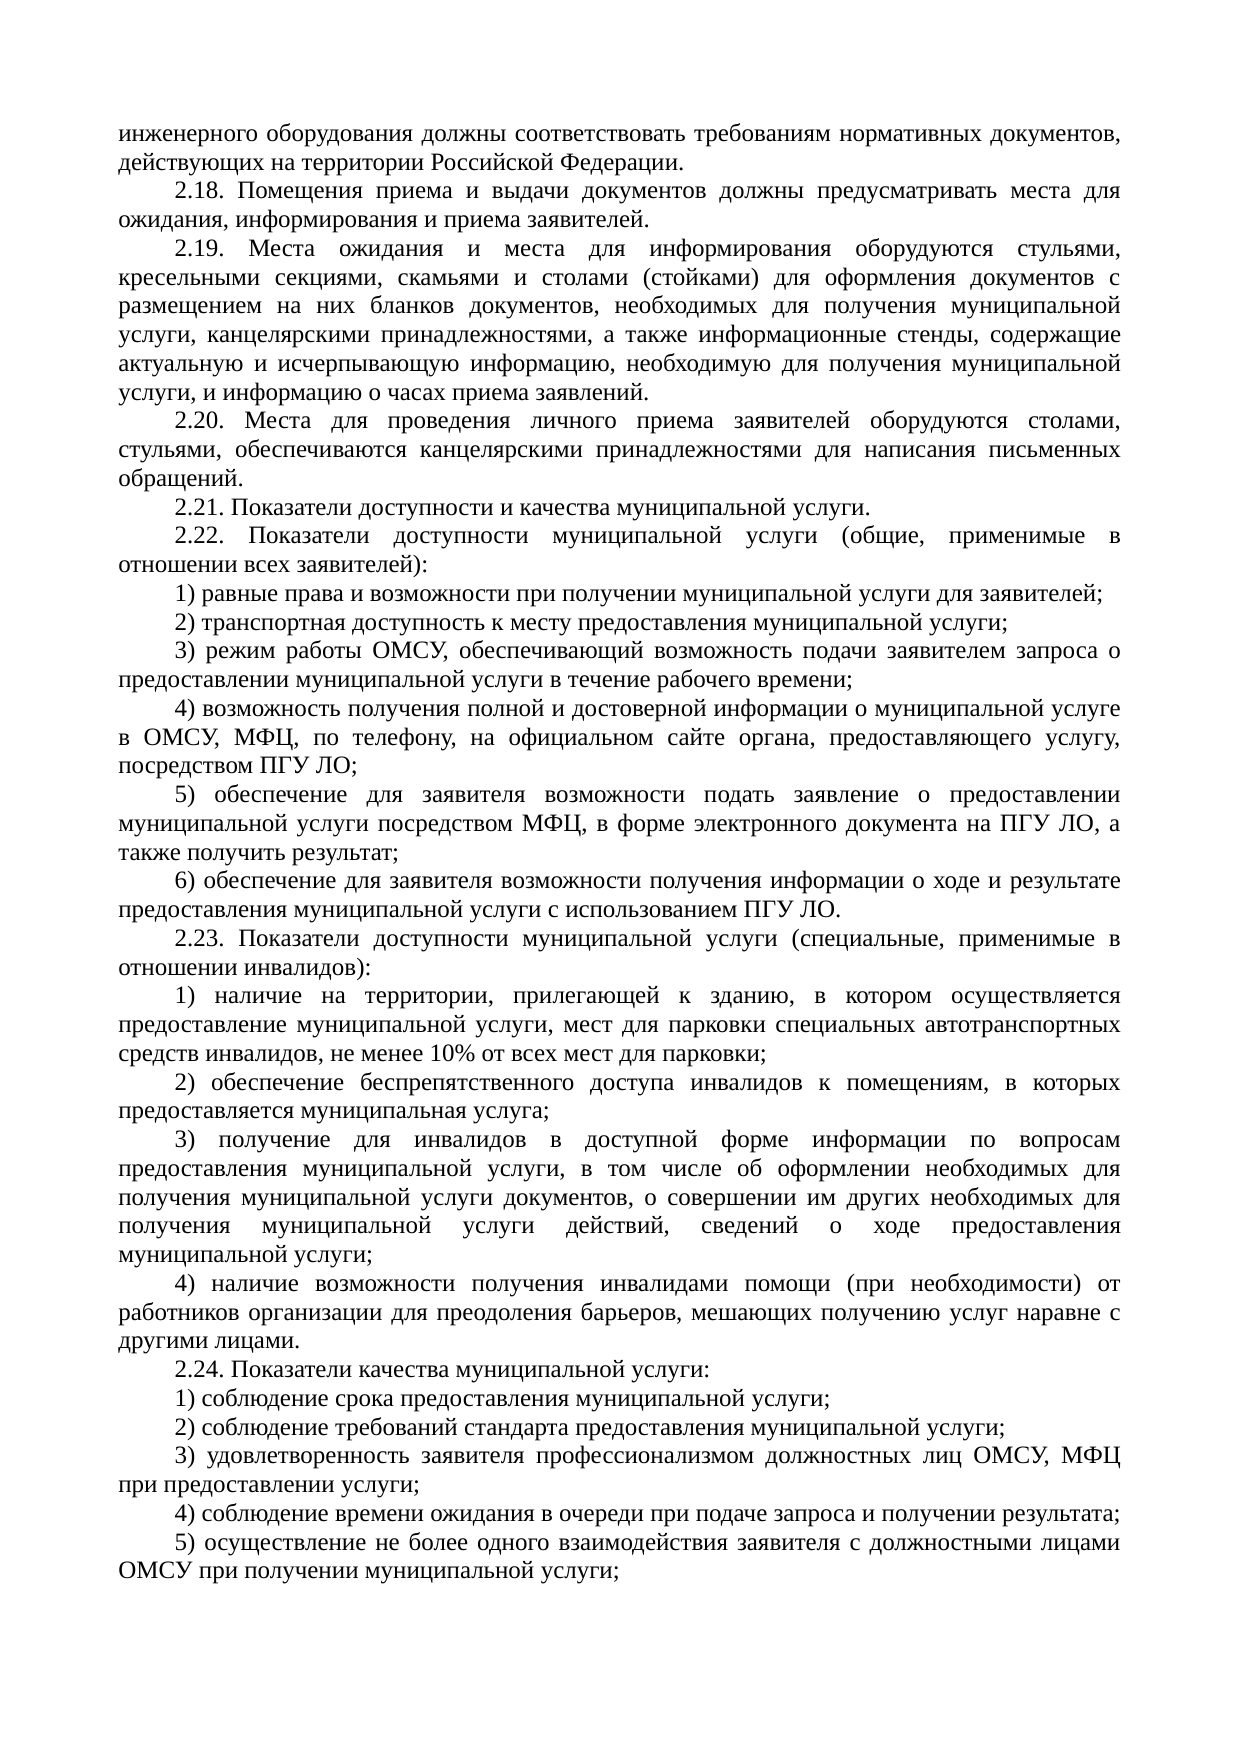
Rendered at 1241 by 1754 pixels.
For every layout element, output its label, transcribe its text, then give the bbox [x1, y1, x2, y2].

text 1) равные права и возможности при получении муниципальной услуги для заявителей; [118, 578, 1122, 607]
text 2.20. Места для проведения личного приема заявителей оборудуются столами, стульями, обеспечиваются канцелярскими принадлежностями для написания письменных обращений. [118, 406, 1122, 492]
text 1) наличие на территории, прилегающей к зданию, в котором осуществляется предоставление муниципальной услуги, мест для парковки специальных автотранспортных средств инвалидов, не менее 10% от всех мест для парковки; [118, 981, 1122, 1067]
text 3) получение для инвалидов в доступной форме информации по вопросам предоставления муниципальной услуги, в том числе об оформлении необходимых для получения муниципальной услуги документов, о совершении им других необходимых для получения муниципальной услуги действий, сведений о ходе предоставления муниципальной услуги; [118, 1124, 1122, 1268]
text 4) наличие возможности получения инвалидами помощи (при необходимости) от работников организации для преодоления барьеров, мешающих получению услуг наравне с другими лицами. [118, 1268, 1122, 1354]
text 2) соблюдение требований стандарта предоставления муниципальной услуги; [118, 1412, 1122, 1441]
text 5) осуществление не более одного взаимодействия заявителя с должностными лицами ОМСУ при получении муниципальной услуги; [118, 1527, 1122, 1584]
text 2) транспортная доступность к месту предоставления муниципальной услуги; [118, 607, 1122, 636]
text 6) обеспечение для заявителя возможности получения информации о ходе и результате предоставления муниципальной услуги с использованием ПГУ ЛО. [118, 866, 1122, 923]
text 2.19. Места ожидания и места для информирования оборудуются стульями, кресельными секциями, скамьями и столами (стойками) для оформления документов с размещением на них бланков документов, необходимых для получения муниципальной услуги, канцелярскими принадлежностями, а также информационные стенды, содержащие актуальную и исчерпывающую информацию, необходимую для получения муниципальной услуги, и информацию о часах приема заявлений. [118, 233, 1122, 406]
text 4) соблюдение времени ожидания в очереди при подаче запроса и получении результата; [118, 1498, 1122, 1527]
text 1) соблюдение срока предоставления муниципальной услуги; [118, 1383, 1122, 1412]
text 2.24. Показатели качества муниципальной услуги: [118, 1354, 1122, 1383]
text 2.23. Показатели доступности муниципальной услуги (специальные, применимые в отношении инвалидов): [118, 923, 1122, 981]
text 3) режим работы ОМСУ, обеспечивающий возможность подачи заявителем запроса о предоставлении муниципальной услуги в течение рабочего времени; [118, 636, 1122, 693]
text 2.21. Показатели доступности и качества муниципальной услуги. [118, 492, 1122, 521]
text 5) обеспечение для заявителя возможности подать заявление о предоставлении муниципальной услуги посредством МФЦ, в форме электронного документа на ПГУ ЛО, а также получить результат; [118, 779, 1122, 866]
text 2) обеспечение беспрепятственного доступа инвалидов к помещениям, в которых предоставляется муниципальная услуга; [118, 1067, 1122, 1124]
text 3) удовлетворенность заявителя профессионализмом должностных лиц ОМСУ, МФЦ при предоставлении услуги; [118, 1441, 1122, 1498]
text 2.18. Помещения приема и выдачи документов должны предусматривать места для ожидания, информирования и приема заявителей. [118, 176, 1122, 233]
text 2.22. Показатели доступности муниципальной услуги (общие, применимые в отношении всех заявителей): [118, 521, 1122, 578]
text 4) возможность получения полной и достоверной информации о муниципальной услуге в ОМСУ, МФЦ, по телефону, на официальном сайте органа, предоставляющего услугу, посредством ПГУ ЛО; [118, 693, 1122, 779]
text инженерного оборудования должны соответствовать требованиям нормативных документов, действующих на территории Российской Федерации. [118, 118, 1122, 176]
